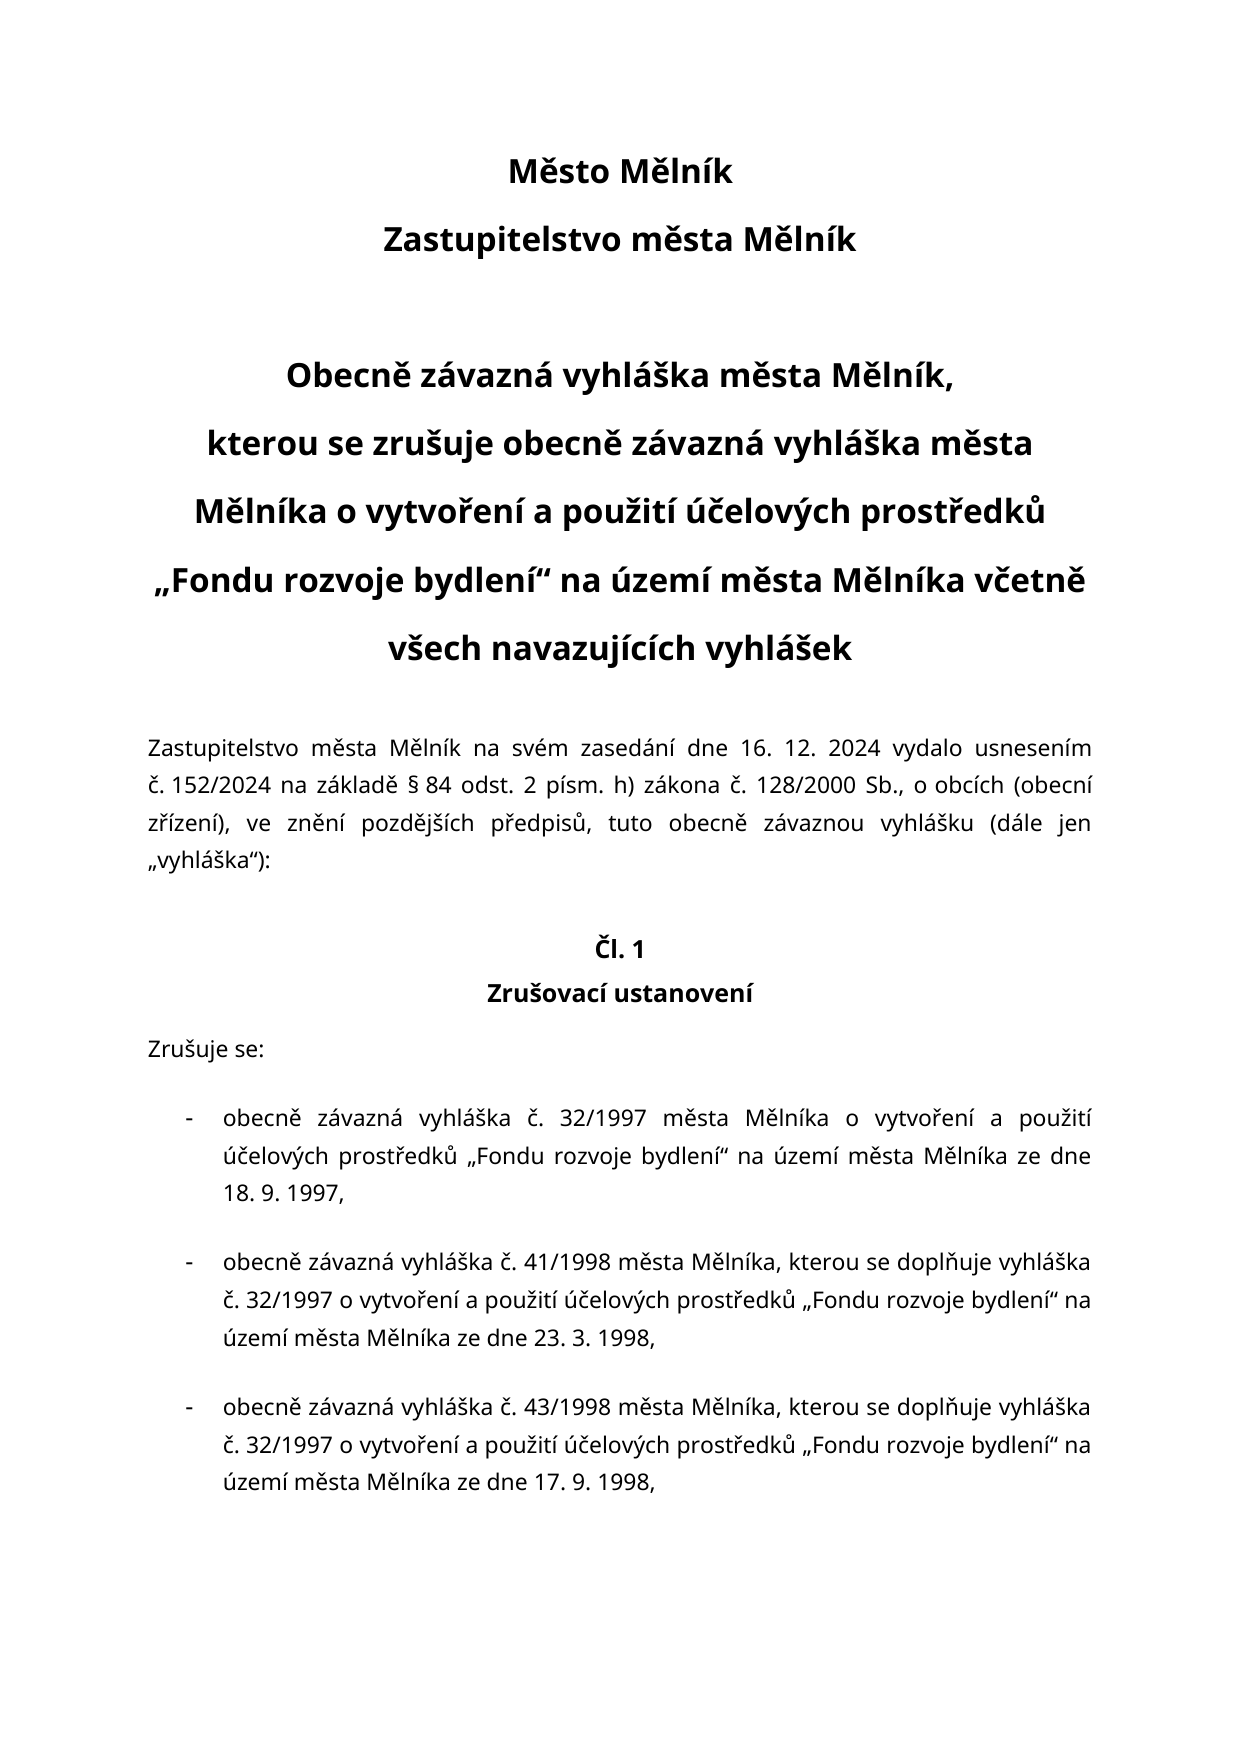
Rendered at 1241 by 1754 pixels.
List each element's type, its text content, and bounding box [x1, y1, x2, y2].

text Obecně závazná vyhláška města Mělník, [148, 352, 1093, 397]
list obecně závazná vyhláška č. 43/1998 města Mělníka, kterou se doplňuje vyhláška č. 32/1997 o vytvoření a použití účelových prostředků „Fondu rozvoje bydlení“ na území města Mělníka ze dne 17. 9. 1998, [185, 1388, 1093, 1497]
list obecně závazná vyhláška č. 32/1997 města Mělníka o vytvoření a použití účelových prostředků „Fondu rozvoje bydlení“ na území města Mělníka ze dne 18. 9. 1997, [185, 1099, 1093, 1208]
text Čl. 1 [148, 932, 1093, 966]
text Město Mělník [148, 148, 1093, 193]
text Zrušuje se: [148, 1033, 1093, 1064]
list obecně závazná vyhláška č. 41/1998 města Mělníka, kterou se doplňuje vyhláška č. 32/1997 o vytvoření a použití účelových prostředků „Fondu rozvoje bydlení“ na území města Mělníka ze dne 23. 3. 1998, [185, 1244, 1093, 1353]
text Zastupitelstvo města Mělník na svém zasedání dne 16. 12. 2024 vydalo usnesením č. 152/2024 na základě § 84 odst. 2 písm. h) zákona č. 128/2000 Sb., o obcích (obecní zřízení), ve znění pozdějších předpisů, tuto obecně závaznou vyhlášku (dále jen „vyhláška“): [148, 732, 1093, 876]
text Zrušovací ustanovení [148, 976, 1093, 1010]
text Zastupitelstvo města Mělník [148, 216, 1093, 261]
text kterou se zrušuje obecně závazná vyhláška města Mělníka o vytvoření a použití účelových prostředků „Fondu rozvoje bydlení“ na území města Mělníka včetně všech navazujících vyhlášek [148, 420, 1093, 670]
